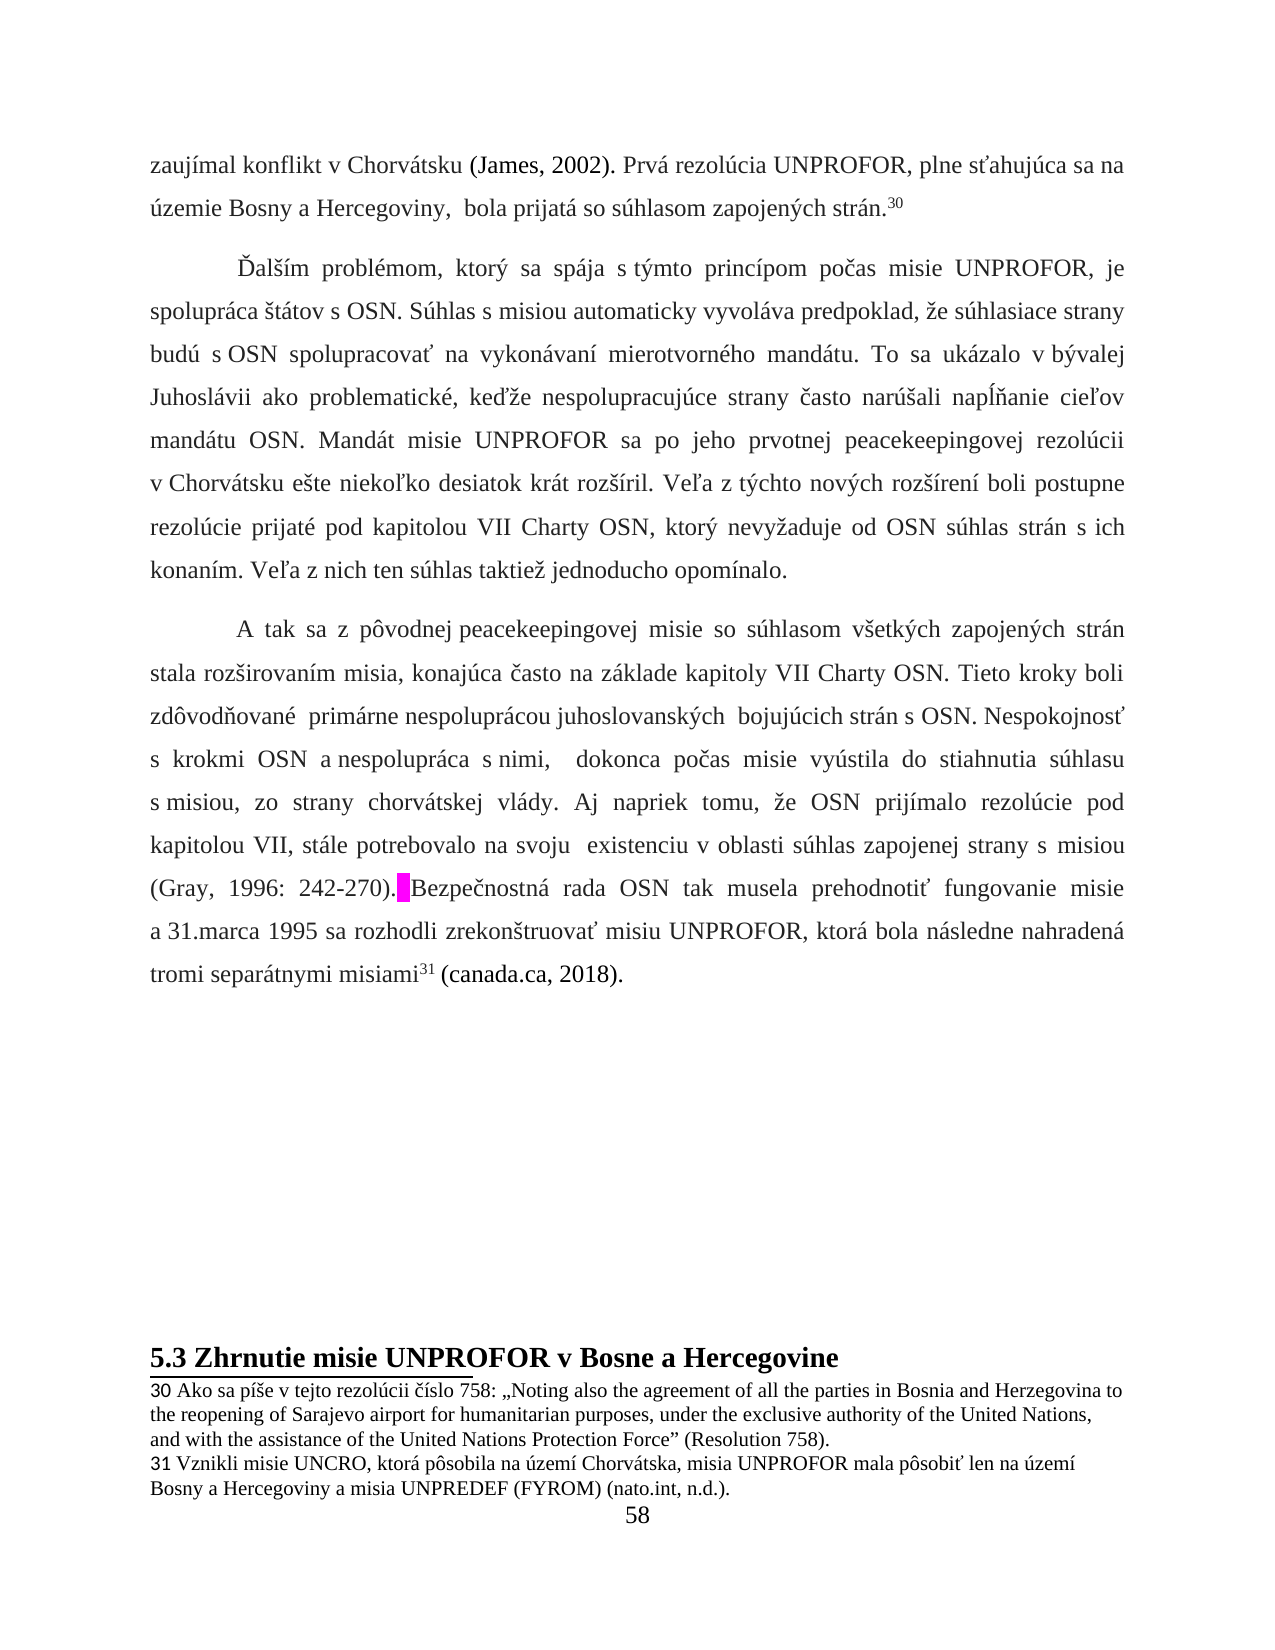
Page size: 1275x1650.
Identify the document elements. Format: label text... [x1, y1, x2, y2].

text Ako sa píše v tejto rezolúcii číslo 758: „Noting also the agreement of all the parties in Bosnia and Herzegovina to the reopening of Sarajevo airport for humanitarian purposes, under the exclusive authority of the United Nations, and with the assistance of the United Nations Protection Force” (Resolution 758). [150, 1377, 1125, 1451]
text 5.3 Zhrnutie misie UNPROFOR v Bosne a Hercegovine [150, 1340, 1125, 1374]
text Vznikli misie UNCRO, ktorá pôsobila na území Chorvátska, misia UNPROFOR mala pôsobiť len na území Bosny a Hercegoviny a misia UNPREDEF (FYROM) (nato.int, n.d.). [150, 1451, 1125, 1500]
text Ďalším problémom, ktorý sa spája s týmto princípom počas misie UNPROFOR, je spolupráca štátov s OSN. Súhlas s misiou automaticky vyvoláva predpoklad, že súhlasiace strany budú s OSN spolupracovať na vykonávaní mierotvorného mandátu. To sa ukázalo v bývalej Juhoslávii ako problematické, keďže nespolupracujúce strany často narúšali napĺňanie cieľov mandátu OSN. Mandát misie UNPROFOR sa po jeho prvotnej peacekeepingovej rezolúcii v Chorvátsku ešte niekoľko desiatok krát rozšíril. Veľa z týchto nových rozšírení boli postupne rezolúcie prijaté pod kapitolou VII Charty OSN, ktorý nevyžaduje od OSN súhlas strán s ich konaním. Veľa z nich ten súhlas taktiež jednoducho opomínalo. [150, 253, 1125, 583]
text A tak sa z pôvodnej peacekeepingovej misie so súhlasom všetkých zapojených strán stala rozširovaním misia, konajúca často na základe kapitoly VII Charty OSN. Tieto kroky boli zdôvodňované primárne nespoluprácou juhoslovanských bojujúcich strán s OSN. Nespokojnosť s krokmi OSN a nespolupráca s nimi, dokonca počas misie vyústila do stiahnutia súhlasu s misiou, zo strany chorvátskej vlády. Aj napriek tomu, že OSN prijímalo rezolúcie pod kapitolou VII, stále potrebovalo na svoju existenciu v oblasti súhlas zapojenej strany s misiou (Gray, 1996: 242-270). Bezpečnostná rada OSN tak musela prehodnotiť fungovanie misie a 31.marca 1995 sa rozhodli zrekonštruovať misiu UNPROFOR, ktorá bola následne nahradená tromi separátnymi misiami (canada.ca, 2018). [150, 614, 1125, 989]
text zaujímal konflikt v Chorvátsku (James, 2002). Prvá rezolúcia UNPROFOR, plne sťahujúca sa na územie Bosny a Hercegoviny, bola prijatá so súhlasom zapojených strán. [150, 150, 1125, 222]
